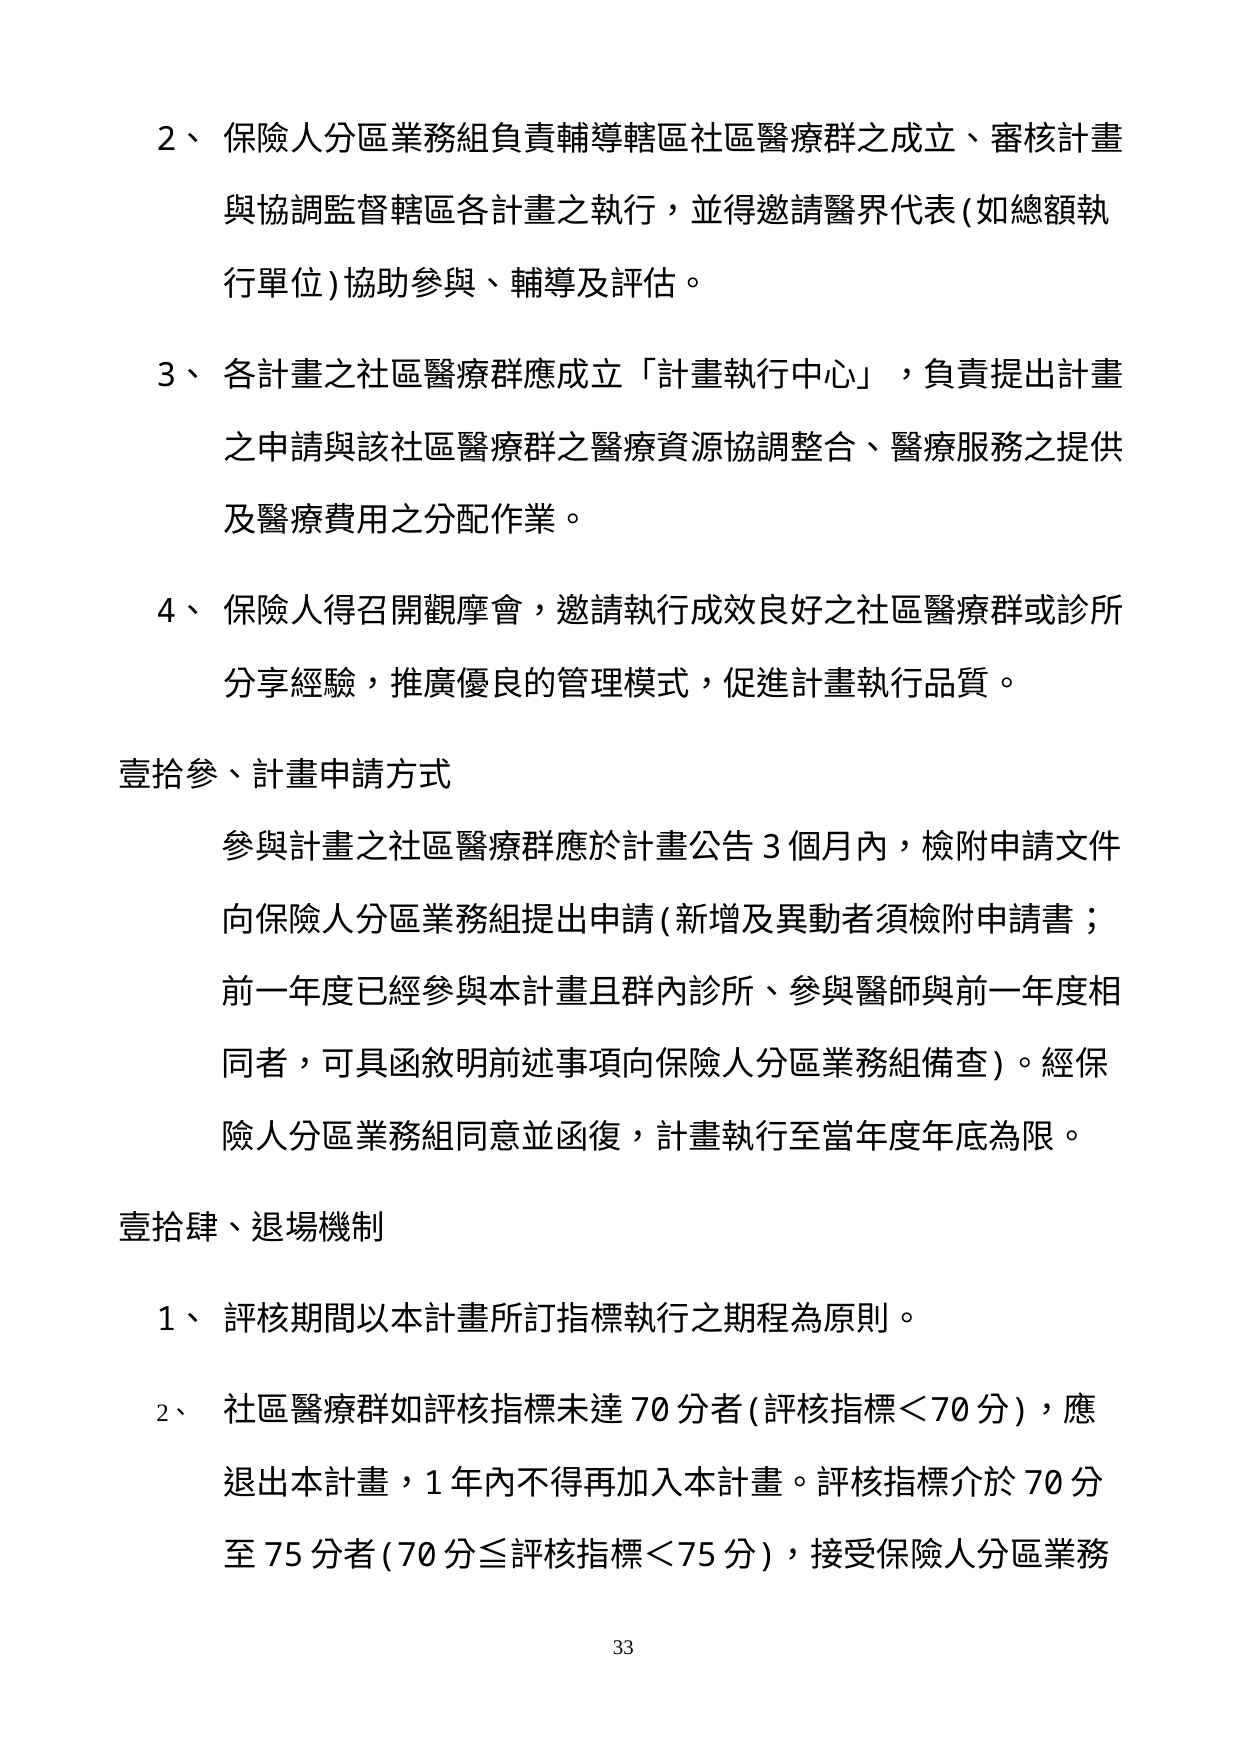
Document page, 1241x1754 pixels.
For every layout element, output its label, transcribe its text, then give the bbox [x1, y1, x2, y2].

list 保險人分區業務組負責輔導轄區社區醫療群之成立、審核計畫與協調監督轄區各計畫之執行，並得邀請醫界代表(如總額執行單位)協助參與、輔導及評估。 [156, 112, 1128, 305]
list 計畫申請方式 [118, 747, 1128, 796]
list 評核期間以本計畫所訂指標執行之期程為原則。 [156, 1292, 1128, 1340]
list 各計畫之社區醫療群應成立「計畫執行中心」，負責提出計畫之申請與該社區醫療群之醫療資源協調整合、醫療服務之提供及醫療費用之分配作業。 [156, 348, 1128, 541]
list 保險人得召開觀摩會，邀請執行成效良好之社區醫療群或診所分享經驗，推廣優良的管理模式，促進計畫執行品質。 [156, 584, 1128, 705]
text 參與計畫之社區醫療群應於計畫公告3個月內，檢附申請文件向保險人分區業務組提出申請(新增及異動者須檢附申請書；前一年度已經參與本計畫且群內診所、參與醫師與前一年度相同者，可具函敘明前述事項向保險人分區業務組備查)。經保險人分區業務組同意並函復，計畫執行至當年度年底為限。 [221, 820, 1128, 1158]
list 退場機制 [118, 1201, 1128, 1249]
list 社區醫療群如評核指標未達70分者(評核指標＜70分)，應退出本計畫，1年內不得再加入本計畫。評核指標介於70分至75分者(70分≦評核指標＜75分)，接受保險人分區業務 [156, 1383, 1128, 1576]
